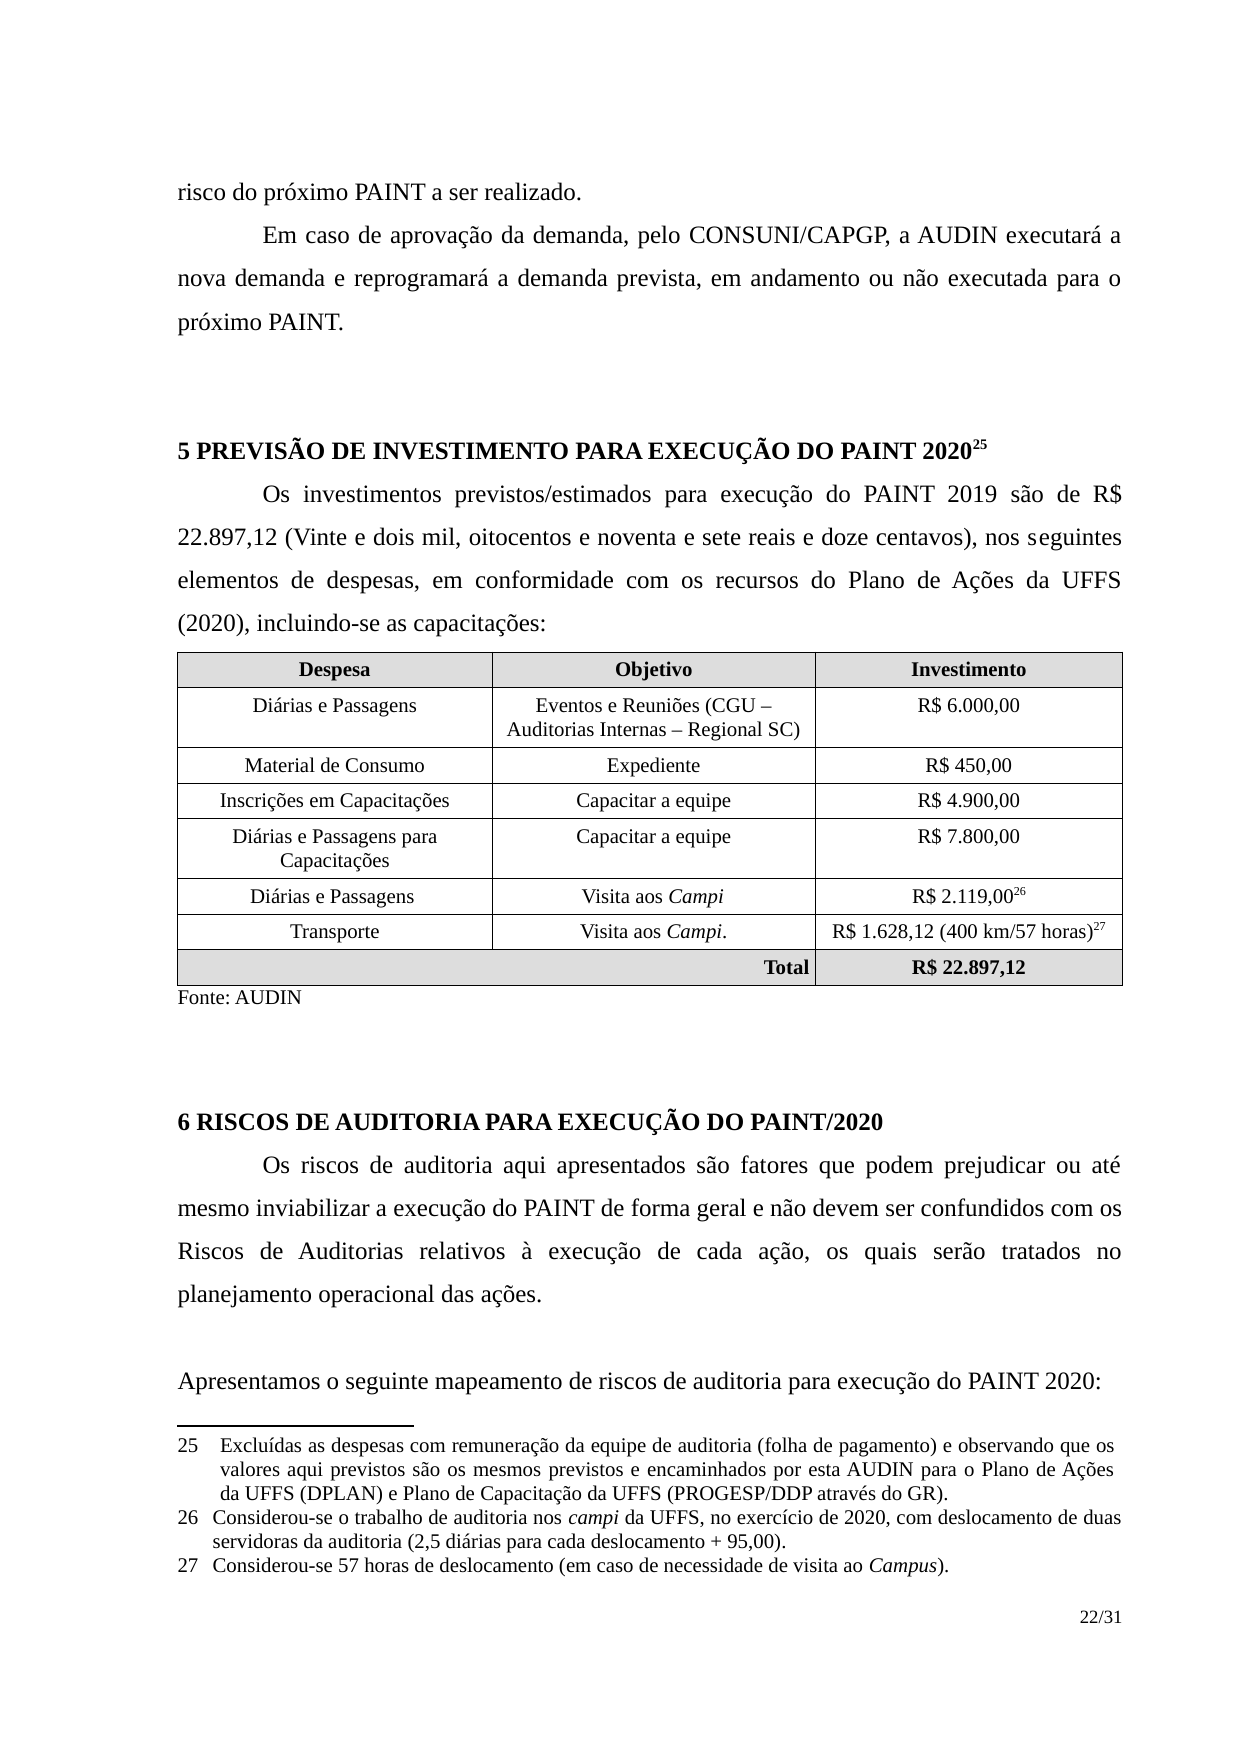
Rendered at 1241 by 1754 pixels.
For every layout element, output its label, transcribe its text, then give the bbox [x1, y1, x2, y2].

table_cell Diárias e Passagens para Capacitações [178, 819, 492, 878]
text Excluídas as despesas com remuneração da equipe de auditoria (folha de pagamento) e observando que os valores aqui previstos são os mesmos previstos e encaminhados por esta AUDIN para o Plano de Ações da UFFS (DPLAN) e Plano de Capacitação da UFFS (PROGESP/DDP através do GR). [177, 1432, 1122, 1505]
text Em caso de aprovação da demanda, pelo CONSUNI/CAPGP, a AUDIN executará a nova demanda e reprogramará a demanda prevista, em andamento ou não executada para o próximo PAINT. [177, 220, 1122, 335]
table_cell Total [178, 950, 815, 985]
table_cell Visita aos Campi. [493, 915, 815, 949]
table_cell Visita aos Campi [493, 879, 815, 913]
table_cell Eventos e Reuniões (CGU – Auditorias Internas – Regional SC) [493, 688, 815, 747]
text Os riscos de auditoria aqui apresentados são fatores que podem prejudicar ou até mesmo inviabilizar a execução do PAINT de forma geral e não devem ser confundidos com os Riscos de Auditorias relativos à execução de cada ação, os quais serão tratados no planejamento operacional das ações. [177, 1150, 1122, 1308]
table_cell Inscrições em Capacitações [178, 784, 492, 818]
table_cell Material de Consumo [178, 748, 492, 782]
table_cell Diárias e Passagens [178, 879, 492, 913]
table_cell R$ 7.800,00 [816, 819, 1122, 878]
table_cell Capacitar a equipe [493, 819, 815, 878]
table_cell R$ 22.897,12 [816, 950, 1122, 985]
table_cell Capacitar a equipe [493, 784, 815, 818]
table_cell Expediente [493, 748, 815, 782]
table_cell R$ 2.119,00 [816, 879, 1122, 913]
table_cell R$ 6.000,00 [816, 688, 1122, 747]
table_header Investimento [816, 653, 1122, 687]
subtitle 6 RISCOS DE AUDITORIA PARA EXECUÇÃO DO PAINT/2020 [177, 1107, 1122, 1136]
table_header Objetivo [493, 653, 815, 687]
table_cell R$ 1.628,12 (400 km/57 horas) [816, 915, 1122, 949]
table_cell R$ 4.900,00 [816, 784, 1122, 818]
text Fonte: AUDIN [177, 986, 1122, 1009]
table_cell Diárias e Passagens [178, 688, 492, 747]
text Os investimentos previstos/estimados para execução do PAINT 2019 são de R$ 22.897,12 (Vinte e dois mil, oitocentos e noventa e sete reais e doze centavos), nos seguintes elementos de despesas, em conformidade com os recursos do Plano de Ações da UFFS (2020), incluindo-se as capacitações: [177, 479, 1122, 637]
table_cell R$ 450,00 [816, 748, 1122, 782]
text risco do próximo PAINT a ser realizado. [177, 177, 1122, 206]
subtitle 5 PREVISÃO DE INVESTIMENTO PARA EXECUÇÃO DO PAINT 2020 [177, 436, 1122, 465]
table_cell Transporte [178, 915, 492, 949]
table_header Despesa [178, 653, 492, 687]
text Apresentamos o seguinte mapeamento de riscos de auditoria para execução do PAINT 2020: [177, 1366, 1122, 1394]
